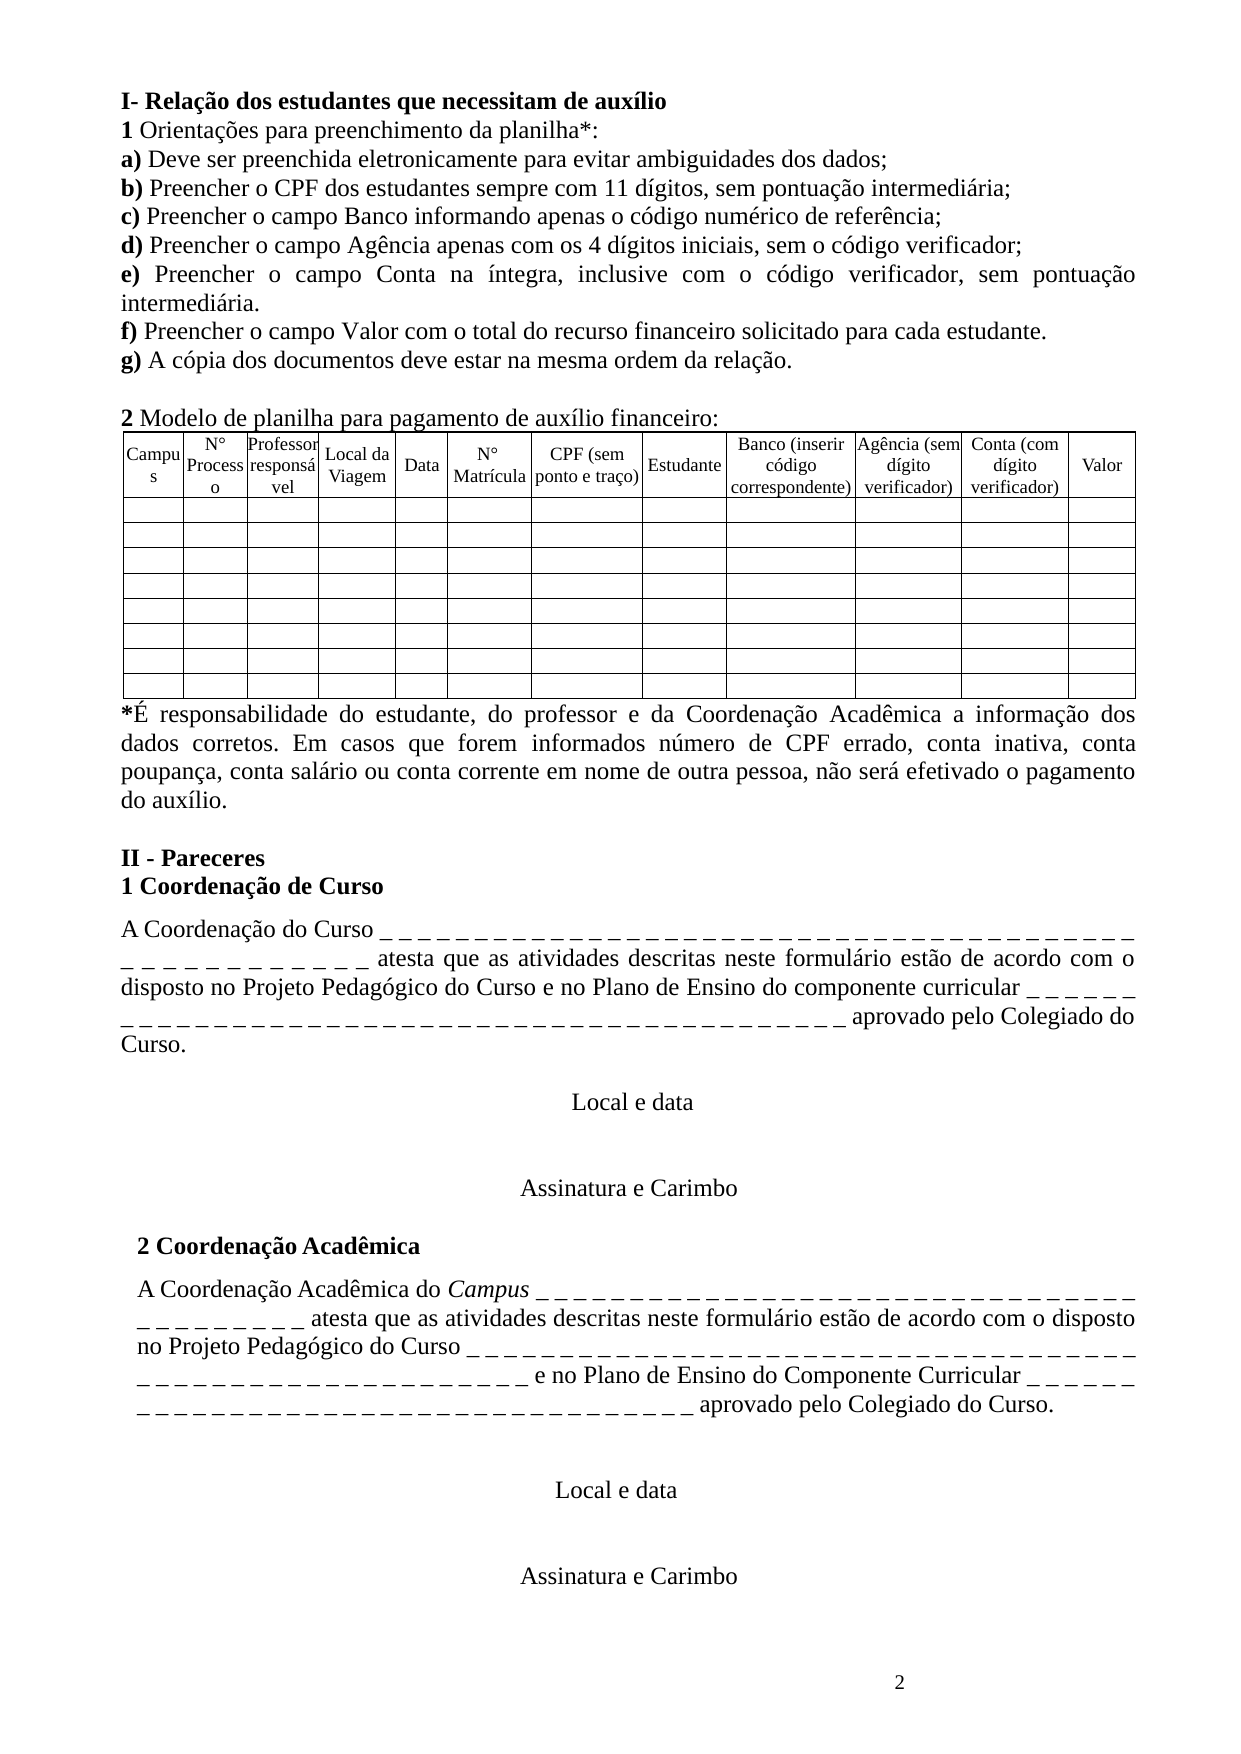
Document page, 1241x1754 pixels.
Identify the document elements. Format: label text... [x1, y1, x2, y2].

table_cell [962, 523, 1068, 547]
table_cell [727, 624, 855, 648]
table_cell [643, 674, 726, 698]
table_cell [856, 624, 961, 648]
table_cell [643, 624, 726, 648]
table_cell [396, 599, 447, 623]
table_cell [396, 523, 447, 547]
table_cell [184, 498, 247, 522]
table_cell [962, 599, 1068, 623]
table_cell [727, 548, 855, 572]
table_cell [727, 649, 855, 673]
table_cell [448, 523, 531, 547]
subtitle II - Pareceres [121, 843, 1137, 871]
text Assinatura e Carimbo [121, 1173, 1137, 1202]
table_cell [396, 624, 447, 648]
table_header Valor [1069, 433, 1135, 497]
table_cell [856, 674, 961, 698]
table_cell [856, 498, 961, 522]
text Local e data [121, 1475, 1137, 1504]
table_cell [532, 599, 642, 623]
table_cell [856, 649, 961, 673]
table_cell [124, 624, 183, 648]
table_cell [643, 523, 726, 547]
table_cell [248, 548, 318, 572]
table_cell [396, 498, 447, 522]
table_cell [396, 574, 447, 597]
table_cell [319, 624, 395, 648]
text g) A cópia dos documentos deve estar na mesma ordem da relação. [121, 345, 1137, 374]
table_header Estudante [643, 433, 726, 497]
table_cell [248, 674, 318, 698]
table_cell [319, 498, 395, 522]
text 1 Coordenação de Curso [121, 871, 1137, 900]
table_cell [643, 574, 726, 597]
table_cell [448, 574, 531, 597]
table_cell [1069, 574, 1135, 597]
table_cell [727, 599, 855, 623]
table_header N° Matrícula [448, 433, 531, 497]
table_cell [248, 599, 318, 623]
table_cell [184, 523, 247, 547]
table_cell [184, 649, 247, 673]
table_cell [856, 599, 961, 623]
table_cell [532, 523, 642, 547]
table_cell [962, 548, 1068, 572]
table_cell [184, 624, 247, 648]
text Local e data [137, 1087, 1137, 1116]
text Assinatura e Carimbo [121, 1561, 1137, 1590]
table_cell [962, 649, 1068, 673]
table_cell [532, 548, 642, 572]
table_cell [248, 523, 318, 547]
table_cell [962, 624, 1068, 648]
table_cell [124, 498, 183, 522]
text A Coordenação Acadêmica do Campus _ _ _ _ _ _ _ _ _ _ _ _ _ _ _ _ _ _ _ _ _ _ _ _ _ _ _ _ _ _ _ _ _ _ _ _ _ _ _ _ _ atesta que as atividades descritas neste formulário estão de acordo com o disposto no Projeto Pedagógico do Curso _ _ _ _ _ _ _ _ _ _ _ _ _ _ _ _ _ _ _ _ _ _ _ _ _ _ _ _ _ _ _ _ _ _ _ _ _ _ _ _ _ _ _ _ _ _ _ _ _ _ _ _ _ _ _ _ _ e no Plano de Ensino do Componente Curricular _ _ _ _ _ _ _ _ _ _ _ _ _ _ _ _ _ _ _ _ _ _ _ _ _ _ _ _ _ _ _ _ _ _ _ _ aprovado pelo Colegiado do Curso. [137, 1274, 1137, 1418]
table_header Banco (inserir código correspondente) [727, 433, 855, 497]
subtitle I- Relação dos estudantes que necessitam de auxílio [121, 86, 1137, 115]
table_cell [448, 548, 531, 572]
table_cell [1069, 599, 1135, 623]
table_cell [532, 674, 642, 698]
text 2 Coordenação Acadêmica [137, 1231, 1137, 1259]
text b) Preencher o CPF dos estudantes sempre com 11 dígitos, sem pontuação intermediária; [121, 173, 1137, 201]
table_header Campus [124, 433, 183, 497]
table_cell [319, 523, 395, 547]
table_cell [727, 574, 855, 597]
table_cell [319, 574, 395, 597]
table_cell [124, 599, 183, 623]
table_header Local da Viagem [319, 433, 395, 497]
table_cell [643, 498, 726, 522]
table_header Conta (com dígito verificador) [962, 433, 1068, 497]
table_cell [962, 674, 1068, 698]
text 2 Modelo de planilha para pagamento de auxílio financeiro: [121, 403, 1137, 431]
table_cell [727, 674, 855, 698]
table_cell [184, 548, 247, 572]
table_cell [532, 624, 642, 648]
table_cell [962, 574, 1068, 597]
table_header N° Processo [184, 433, 247, 497]
table_cell [248, 649, 318, 673]
table_cell [962, 498, 1068, 522]
table_cell [124, 574, 183, 597]
table_cell [727, 523, 855, 547]
text 1 Orientações para preenchimento da planilha*: [121, 115, 1137, 144]
table_header CPF (sem ponto e traço) [532, 433, 642, 497]
table_cell [727, 498, 855, 522]
table_cell [184, 674, 247, 698]
table_cell [1069, 548, 1135, 572]
table_cell [124, 674, 183, 698]
table_cell [532, 574, 642, 597]
table_cell [1069, 523, 1135, 547]
table_cell [1069, 674, 1135, 698]
table_cell [319, 548, 395, 572]
table_cell [532, 649, 642, 673]
table_cell [319, 674, 395, 698]
text a) Deve ser preenchida eletronicamente para evitar ambiguidades dos dados; [121, 144, 1137, 173]
table_cell [643, 548, 726, 572]
table_cell [248, 624, 318, 648]
table_cell [448, 674, 531, 698]
table_cell [856, 574, 961, 597]
text f) Preencher o campo Valor com o total do recurso financeiro solicitado para cada estudante. [121, 316, 1137, 345]
table_cell [184, 574, 247, 597]
table_cell [184, 599, 247, 623]
table_cell [448, 624, 531, 648]
table_cell [643, 599, 726, 623]
table_cell [319, 649, 395, 673]
table_cell [643, 649, 726, 673]
text *É responsabilidade do estudante, do professor e da Coordenação Acadêmica a informação dos dados corretos. Em casos que forem informados número de CPF errado, conta inativa, conta poupança, conta salário ou conta corrente em nome de outra pessoa, não será efetivado o pagamento do auxílio. [121, 699, 1137, 814]
table_cell [124, 548, 183, 572]
text A Coordenação do Curso _ _ _ _ _ _ _ _ _ _ _ _ _ _ _ _ _ _ _ _ _ _ _ _ _ _ _ _ _ _ _ _ _ _ _ _ _ _ _ _ _ _ _ _ _ _ _ _ _ _ _ _ atesta que as atividades descritas neste formulário estão de acordo com o disposto no Projeto Pedagógico do Curso e no Plano de Ensino do componente curricular _ _ _ _ _ _ _ _ _ _ _ _ _ _ _ _ _ _ _ _ _ _ _ _ _ _ _ _ _ _ _ _ _ _ _ _ _ _ _ _ _ _ _ _ _ aprovado pelo Colegiado do Curso. [121, 914, 1137, 1058]
text e) Preencher o campo Conta na íntegra, inclusive com o código verificador, sem pontuação intermediária. [121, 259, 1137, 316]
table_cell [856, 548, 961, 572]
table_cell [448, 498, 531, 522]
table_cell [532, 498, 642, 522]
table_header Data [396, 433, 447, 497]
table_cell [124, 649, 183, 673]
table_header Professor responsável [248, 433, 318, 497]
table_cell [448, 599, 531, 623]
text d) Preencher o campo Agência apenas com os 4 dígitos iniciais, sem o código verificador; [121, 230, 1137, 259]
table_cell [1069, 624, 1135, 648]
table_cell [448, 649, 531, 673]
table_cell [396, 548, 447, 572]
table_cell [248, 574, 318, 597]
table_cell [248, 498, 318, 522]
table_cell [396, 649, 447, 673]
table_cell [396, 674, 447, 698]
table_cell [124, 523, 183, 547]
table_cell [856, 523, 961, 547]
table_cell [319, 599, 395, 623]
table_header Agência (sem dígito verificador) [856, 433, 961, 497]
table_cell [1069, 498, 1135, 522]
table_cell [1069, 649, 1135, 673]
text c) Preencher o campo Banco informando apenas o código numérico de referência; [121, 201, 1137, 230]
